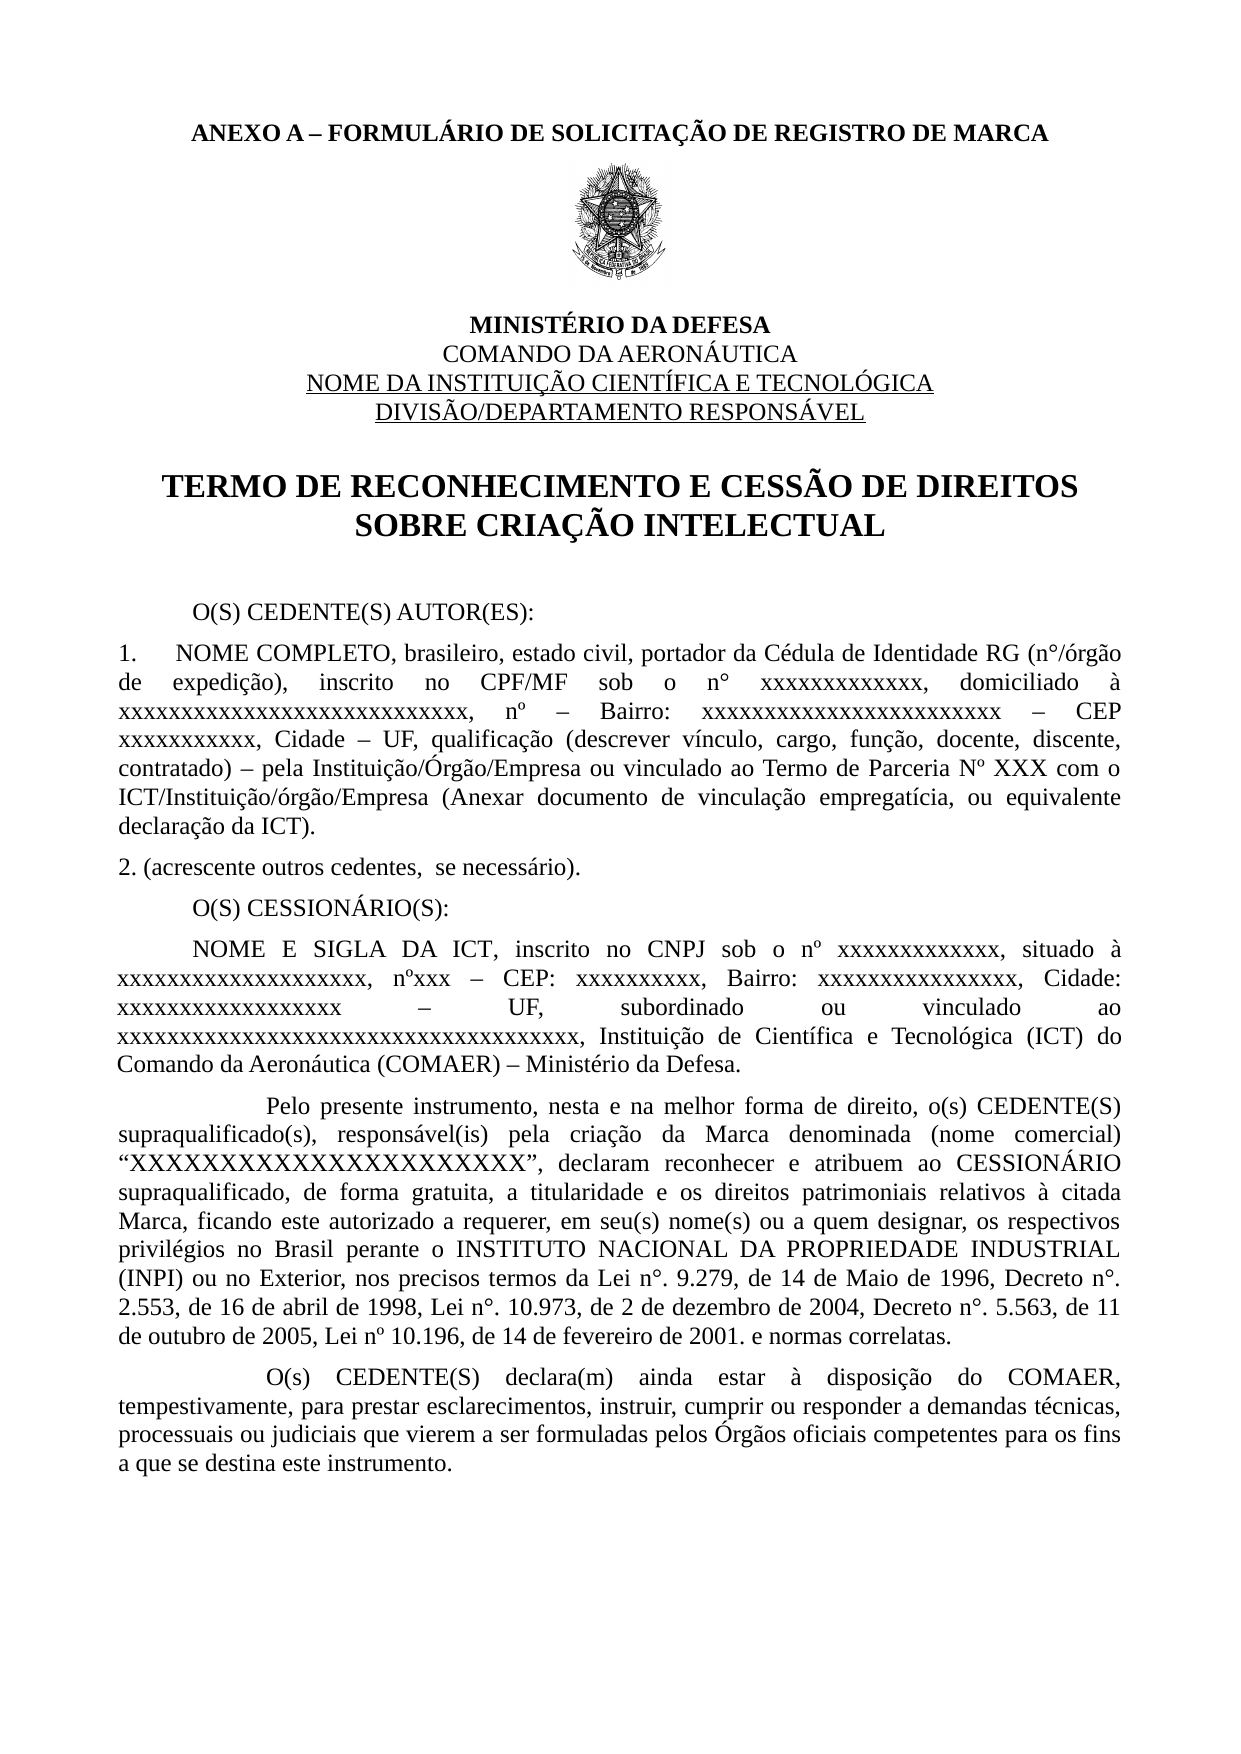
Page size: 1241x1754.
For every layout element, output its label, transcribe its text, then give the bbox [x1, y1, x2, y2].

text O(s) CEDENTE(S) declara(m) ainda estar à disposição do COMAER, tempestivamente, para prestar esclarecimentos, instruir, cumprir ou responder a demandas técnicas, processuais ou judiciais que vierem a ser formuladas pelos Órgãos oficiais competentes para os fins a que se destina este instrumento. [118, 1362, 1122, 1477]
text NOME DA INSTITUIÇÃO CIENTÍFICA E TECNOLÓGICA [118, 368, 1122, 397]
text MINISTÉRIO DA DEFESA [118, 310, 1122, 339]
text TERMO DE RECONHECIMENTO E CESSÃO DE DIREITOS SOBRE CRIAÇÃO INTELECTUAL [118, 467, 1122, 543]
picture [567, 156, 673, 289]
text O(S) CEDENTE(S) AUTOR(ES): [118, 597, 1122, 626]
text ANEXO A – FORMULÁRIO DE SOLICITAÇÃO DE REGISTRO DE MARCA [118, 118, 1122, 147]
text O(S) CESSIONÁRIO(S): [117, 893, 1122, 922]
text Pelo presente instrumento, nesta e na melhor forma de direito, o(s) CEDENTE(S) supraqualificado(s), responsável(is) pela criação da Marca denominada (nome comercial) “XXXXXXXXXXXXXXXXXXXXXX”, declaram reconhecer e atribuem ao CESSIONÁRIO supraqualificado, de forma gratuita, a titularidade e os direitos patrimoniais relativos à citada Marca, ficando este autorizado a requerer, em seu(s) nome(s) ou a quem designar, os respectivos privilégios no Brasil perante o INSTITUTO NACIONAL DA PROPRIEDADE INDUSTRIAL (INPI) ou no Exterior, nos precisos termos da Lei n°. 9.279, de 14 de Maio de 1996, Decreto n°. 2.553, de 16 de abril de 1998, Lei n°. 10.973, de 2 de dezembro de 2004, Decreto n°. 5.563, de 11 de outubro de 2005, Lei nº 10.196, de 14 de fevereiro de 2001. e normas correlatas. [118, 1091, 1122, 1349]
text NOME E SIGLA DA ICT, inscrito no CNPJ sob o nº xxxxxxxxxxxxx, situado à xxxxxxxxxxxxxxxxxxxx, nºxxx – CEP: xxxxxxxxxx, Bairro: xxxxxxxxxxxxxxxx, Cidade: xxxxxxxxxxxxxxxxxx – UF, subordinado ou vinculado ao xxxxxxxxxxxxxxxxxxxxxxxxxxxxxxxxxxxxx, Instituição de Científica e Tecnológica (ICT) do Comando da Aeronáutica (COMAER) – Ministério da Defesa. [117, 934, 1122, 1078]
text DIVISÃO/DEPARTAMENTO RESPONSÁVEL [118, 397, 1122, 425]
text 1. NOME COMPLETO, brasileiro, estado civil, portador da Cédula de Identidade RG (n°/órgão de expedição), inscrito no CPF/MF sob o n° xxxxxxxxxxxxx, domiciliado à xxxxxxxxxxxxxxxxxxxxxxxxxxxx, nº – Bairro: xxxxxxxxxxxxxxxxxxxxxxxx – CEP xxxxxxxxxxx, Cidade – UF, qualificação (descrever vínculo, cargo, função, docente, discente, contratado) – pela Instituição/Órgão/Empresa ou vinculado ao Termo de Parceria Nº XXX com o ICT/Instituição/órgão/Empresa (Anexar documento de vinculação empregatícia, ou equivalente declaração da ICT). [118, 638, 1122, 839]
text 2. (acrescente outros cedentes, se necessário). [118, 852, 1122, 881]
text COMANDO DA AERONÁUTICA [118, 339, 1122, 368]
